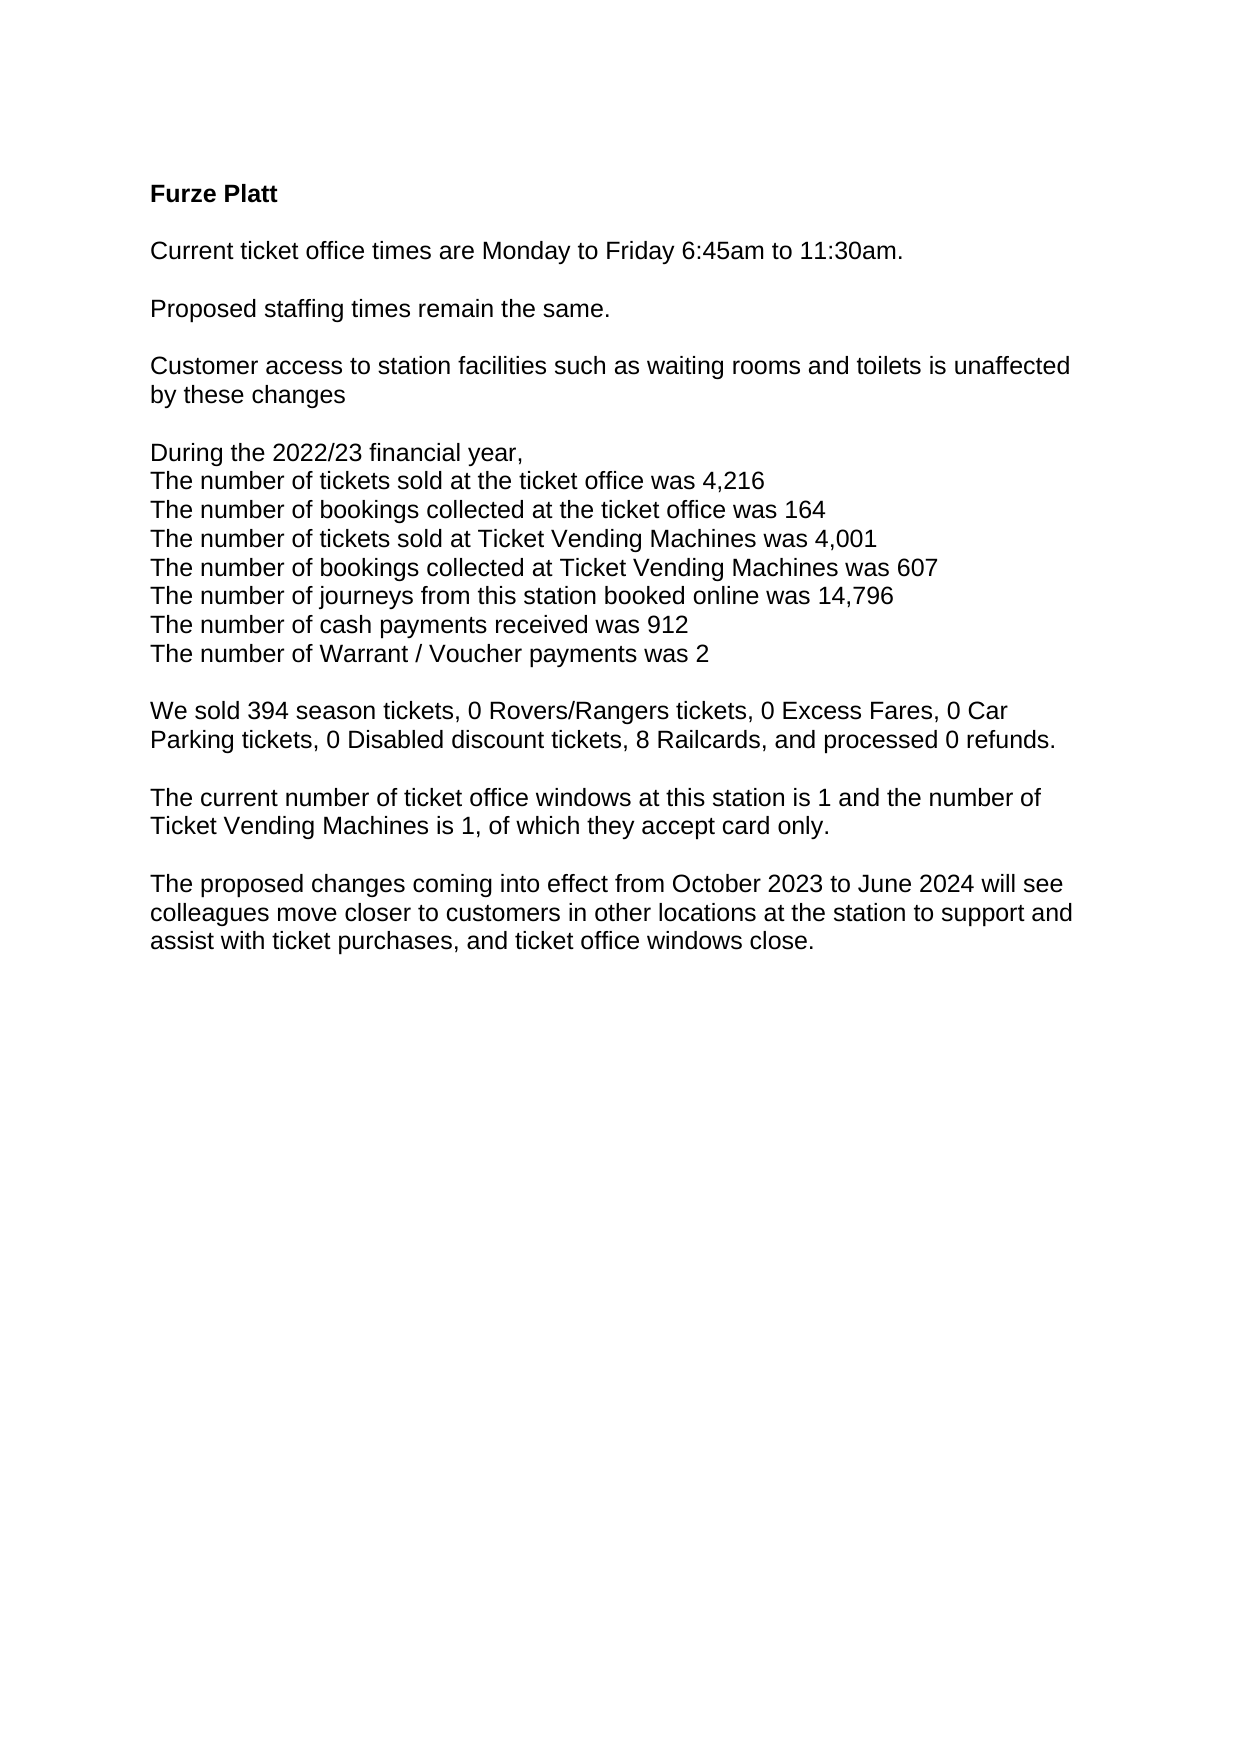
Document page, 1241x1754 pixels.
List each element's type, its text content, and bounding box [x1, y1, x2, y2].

text The proposed changes coming into effect from October 2023 to June 2024 will see colleagues move closer to customers in other locations at the station to support and assist with ticket purchases, and ticket office windows close. [150, 869, 1090, 955]
text We sold 394 season tickets, 0 Rovers/Rangers tickets, 0 Excess Fares, 0 Car Parking tickets, 0 Disabled discount tickets, 8 Railcards, and processed 0 refunds. [150, 696, 1090, 754]
text The number of tickets sold at the ticket office was 4,216 [150, 466, 1090, 495]
text The current number of ticket office windows at this station is 1 and the number of Ticket Vending Machines is 1, of which they accept card only. [150, 782, 1090, 840]
text The number of Warrant / Voucher payments was 2 [150, 639, 1090, 667]
text The number of bookings collected at Ticket Vending Machines was 607 [150, 552, 1090, 581]
text During the 2022/23 financial year, [150, 437, 1090, 466]
text Proposed staffing times remain the same. [150, 294, 1090, 322]
text The number of tickets sold at Ticket Vending Machines was 4,001 [150, 524, 1090, 552]
text The number of journeys from this station booked online was 14,796 [150, 581, 1090, 610]
text The number of cash payments received was 912 [150, 610, 1090, 639]
text Current ticket office times are Monday to Friday 6:45am to 11:30am. [150, 236, 1090, 265]
text Customer access to station facilities such as waiting rooms and toilets is unaffected by these changes [150, 351, 1090, 409]
text Furze Platt [150, 179, 1090, 207]
text The number of bookings collected at the ticket office was 164 [150, 495, 1090, 524]
